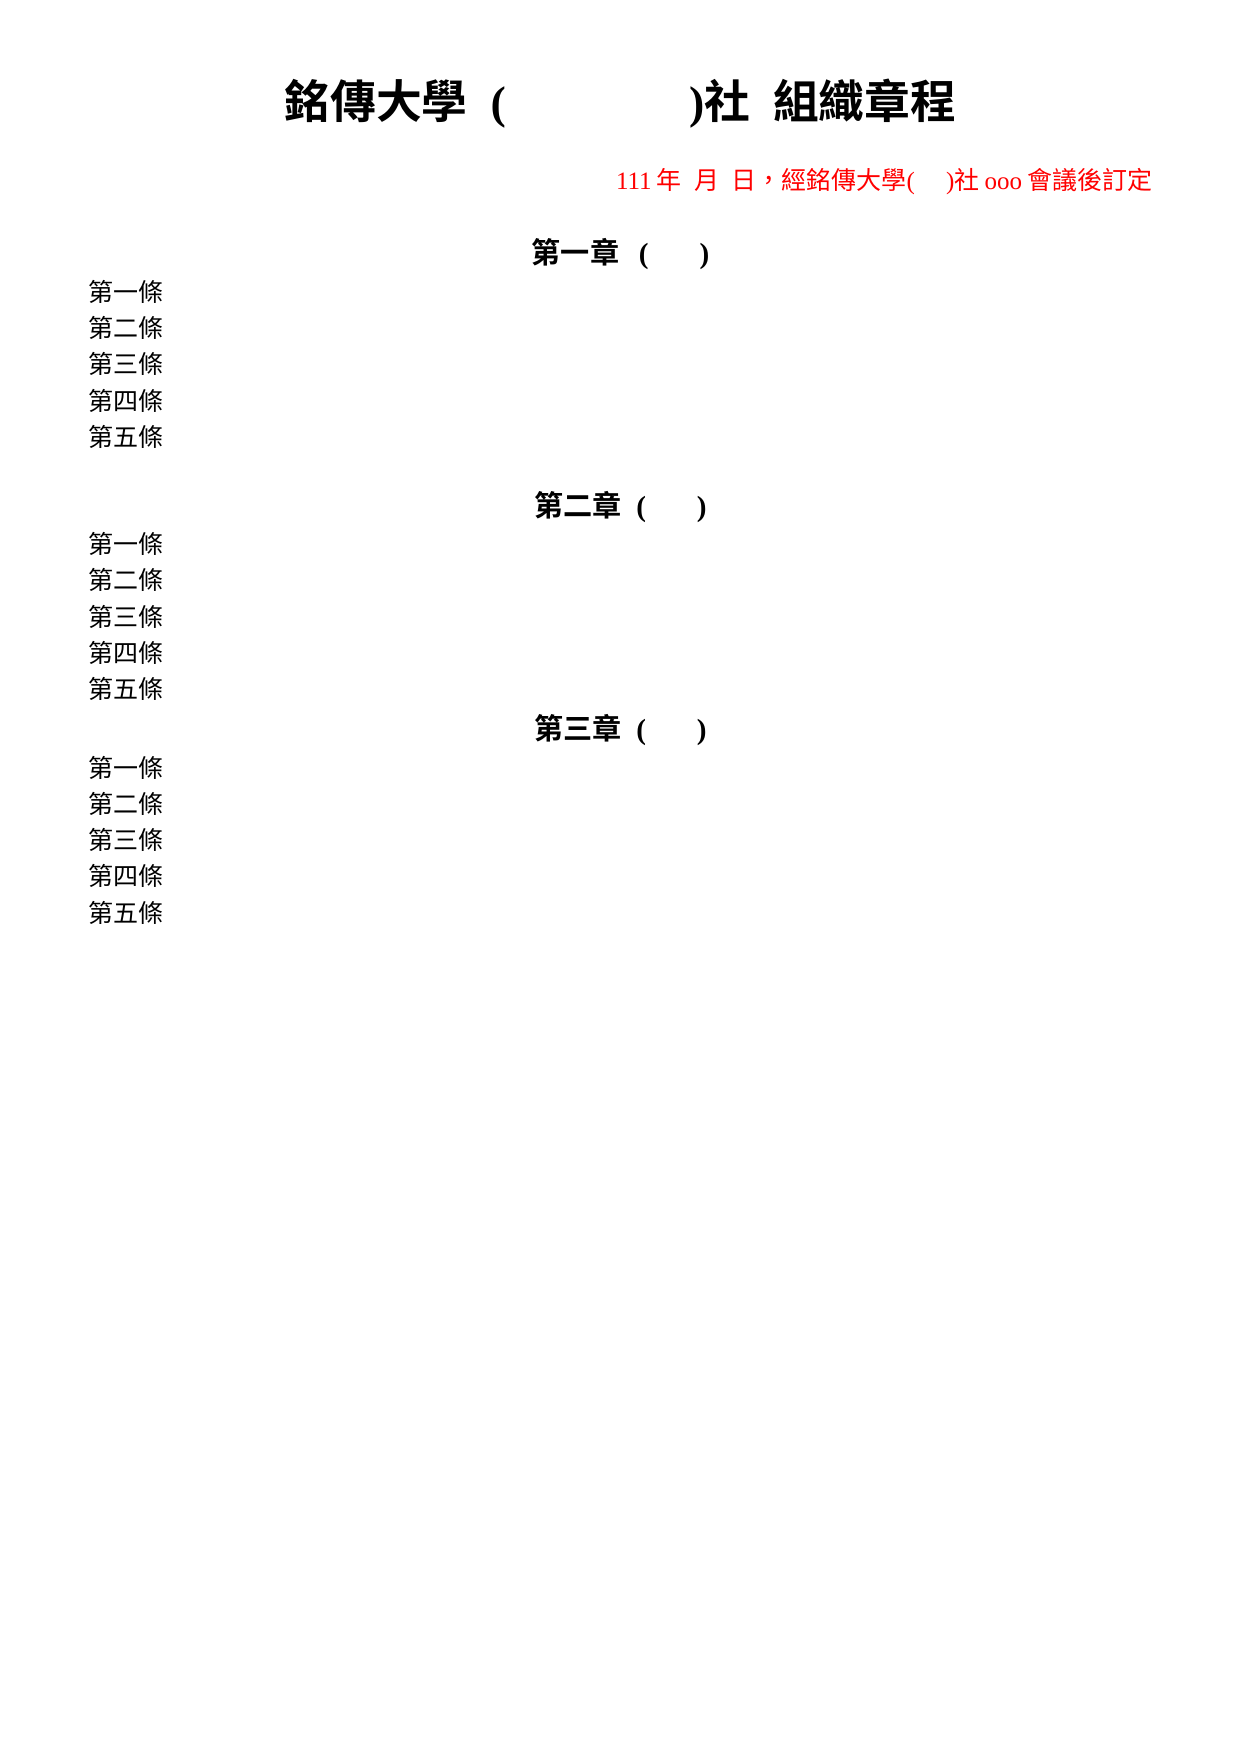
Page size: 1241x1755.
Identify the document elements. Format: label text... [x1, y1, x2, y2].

text 第一章 ( ) [89, 230, 1152, 272]
text 第四條 [89, 633, 1152, 669]
text 第一條 [89, 272, 1152, 308]
text 第五條 [89, 417, 1152, 453]
text 第三條 [89, 597, 1152, 633]
text 111年 月 日，經銘傳大學( )社ooo會議後訂定 [89, 160, 1152, 196]
text 第一條 [89, 748, 1152, 784]
text 第二章 ( ) [89, 482, 1152, 524]
text 第二條 [89, 561, 1152, 597]
text 銘傳大學 ( )社 組織章程 [89, 65, 1152, 131]
text 第二條 [89, 784, 1152, 821]
text 第二條 [89, 308, 1152, 345]
text 第三章 ( ) [89, 706, 1152, 748]
text 第一條 [89, 524, 1152, 561]
text 第五條 [89, 893, 1152, 929]
text 第四條 [89, 381, 1152, 417]
text 第三條 [89, 821, 1152, 857]
text 第三條 [89, 345, 1152, 381]
text 第五條 [89, 669, 1152, 706]
text 第四條 [89, 857, 1152, 893]
